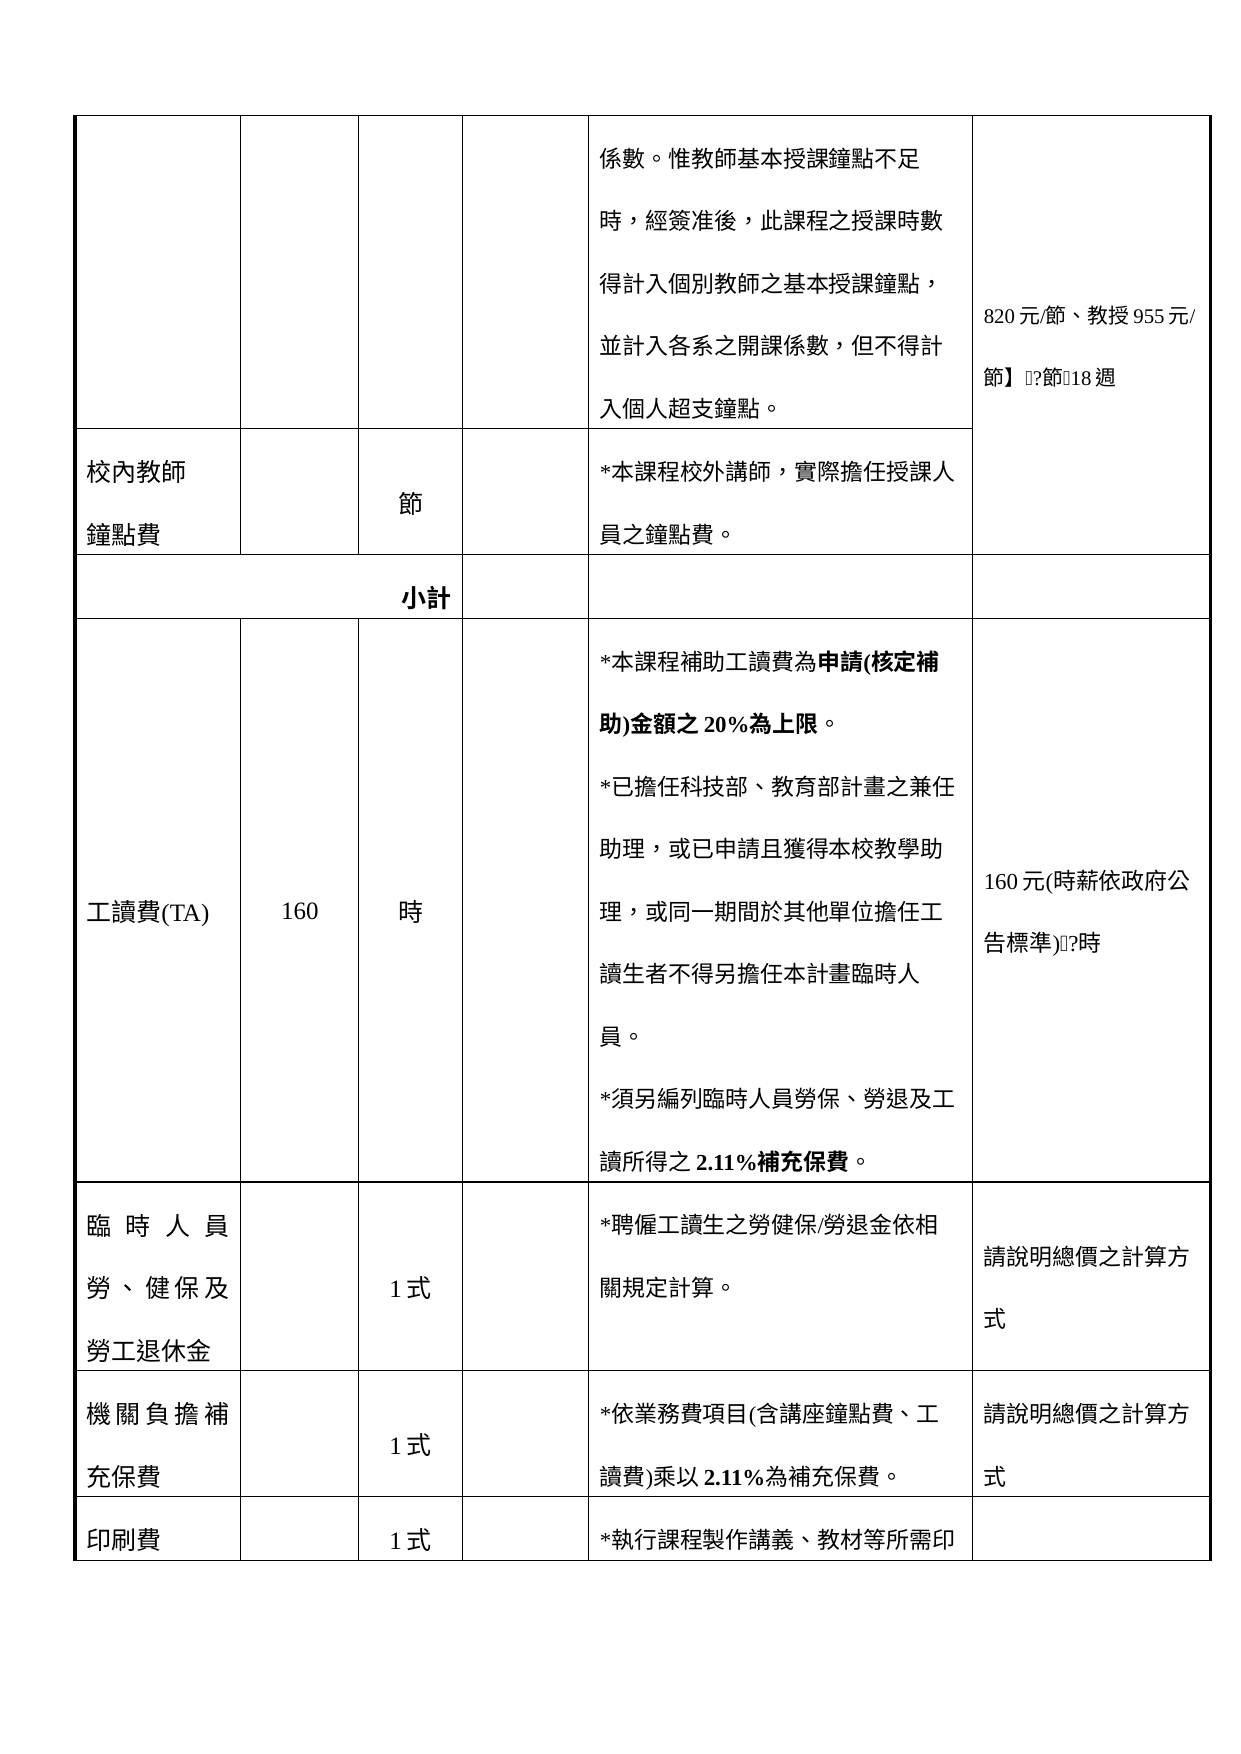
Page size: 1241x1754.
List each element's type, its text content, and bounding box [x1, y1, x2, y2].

table_cell [463, 1183, 588, 1370]
table_cell [241, 1497, 358, 1559]
table_cell 1式 [359, 1371, 462, 1496]
table_cell [463, 429, 588, 554]
table_cell [241, 429, 358, 554]
table_cell *本課程校外講師，實際擔任授課人員之鐘點費。 [589, 429, 972, 554]
table_cell [463, 116, 588, 428]
table_cell 820元/節、教授955元/節】?節18週 [973, 116, 1209, 554]
table_cell 係數。惟教師基本授課鐘點不足時，經簽准後，此課程之授課時數得計入個別教師之基本授課鐘點，並計入各系之開課係數，但不得計入個人超支鐘點。 [589, 116, 972, 428]
table_cell *執行課程製作講義、教材等所需印 [589, 1497, 972, 1559]
table_cell [463, 555, 588, 618]
table_cell *本課程補助工讀費為申請(核定補助)金額之20%為上限。 *已擔任科技部、教育部計畫之兼任助理，或已申請且獲得本校教學助理，或同一期間於其他單位擔任工讀生者不得另擔任本計畫臨時人員。 *須另編列臨時人員勞保、勞退及工讀所得之2.11%補充保費。 [589, 619, 972, 1181]
table_cell 1式 [359, 1497, 462, 1559]
table_cell 請說明總價之計算方式 [973, 1371, 1209, 1496]
table_cell *聘僱工讀生之勞健保/勞退金依相關規定計算。 [589, 1183, 972, 1370]
table_cell [77, 116, 240, 428]
table_cell 1式 [359, 1183, 462, 1370]
table_cell 160元(時薪依政府公告標準)?時 [973, 619, 1209, 1181]
table_cell 160 [241, 619, 358, 1181]
table_cell *依業務費項目(含講座鐘點費、工讀費)乘以2.11%為補充保費。 [589, 1371, 972, 1496]
table_cell [589, 555, 972, 618]
table_cell 機關負擔補充保費 [77, 1371, 240, 1496]
table_cell [973, 1497, 1209, 1559]
table_cell [463, 1371, 588, 1496]
table_cell [359, 116, 462, 428]
table_cell [241, 1371, 358, 1496]
table_cell [463, 619, 588, 1181]
table_cell 時 [359, 619, 462, 1181]
table_cell 小計 [77, 555, 462, 618]
table_cell 臨時人員勞、健保及勞工退休金 [77, 1183, 240, 1370]
table_cell 請說明總價之計算方式 [973, 1183, 1209, 1370]
table_cell 印刷費 [77, 1497, 240, 1559]
table_cell [241, 1183, 358, 1370]
table_cell 工讀費(TA) [77, 619, 240, 1181]
table_cell [973, 555, 1209, 618]
table_cell [463, 1497, 588, 1559]
table_cell 校內教師 鐘點費 [77, 429, 240, 554]
table_cell [241, 116, 358, 428]
table_cell 節 [359, 429, 462, 554]
